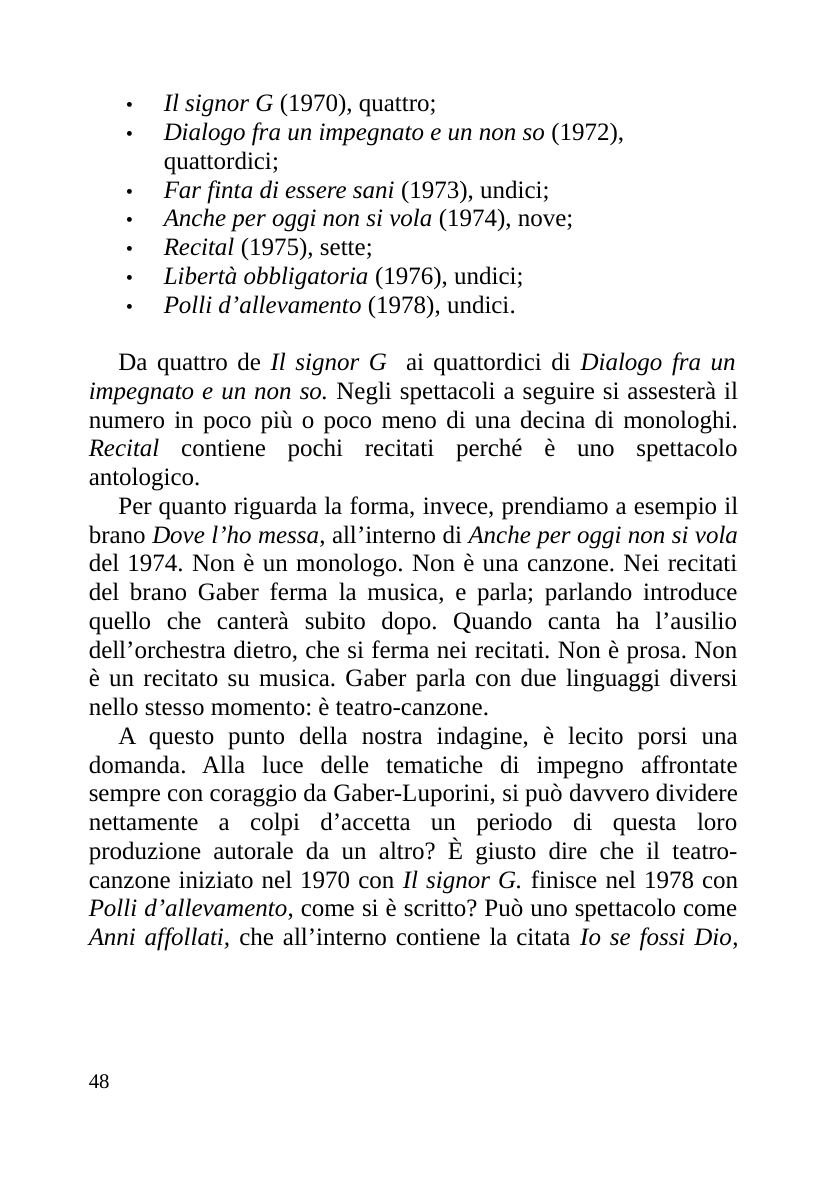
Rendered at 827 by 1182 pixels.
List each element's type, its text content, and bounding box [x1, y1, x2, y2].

text Da quattro de Il signor G ai quattordici di Dialogo fra un impegnato e un non so. Negli spettacoli a seguire si assesterà il numero in poco più o poco meno di una decina di monologhi. Recital contiene pochi recitati perché è uno spettacolo antologico. [88, 347, 738, 491]
list Libertà obbligatoria (1976), undici; [126, 261, 738, 290]
list Il signor G (1970), quattro; [126, 88, 738, 117]
text A questo punto della nostra indagine, è lecito porsi una domanda. Alla luce delle tematiche di impegno affrontate sempre con coraggio da Gaber-Luporini, si può davvero dividere nettamente a colpi d’accetta un periodo di questa loro produzione autorale da un altro? È giusto dire che il teatro-canzone iniziato nel 1970 con Il signor G. finisce nel 1978 con Polli d’allevamento, come si è scritto? Può uno spettacolo come Anni affollati, che all’interno contiene la citata Io se fossi Dio, [88, 721, 738, 951]
list Polli d’allevamento (1978), undici. [126, 290, 738, 318]
text Per quanto riguarda la forma, invece, prendiamo a esempio il brano Dove l’ho messa, all’interno di Anche per oggi non si vola del 1974. Non è un monologo. Non è una canzone. Nei recitati del brano Gaber ferma la musica, e parla; parlando introduce quello che canterà subito dopo. Quando canta ha l’ausilio dell’orchestra dietro, che si ferma nei recitati. Non è prosa. Non è un recitato su musica. Gaber parla con due linguaggi diversi nello stesso momento: è teatro-canzone. [88, 491, 738, 721]
list Anche per oggi non si vola (1974), nove; [126, 203, 738, 232]
list Recital (1975), sette; [126, 232, 738, 261]
list Far finta di essere sani (1973), undici; [126, 175, 738, 203]
list Dialogo fra un impegnato e un non so (1972), quattordici; [126, 117, 738, 175]
